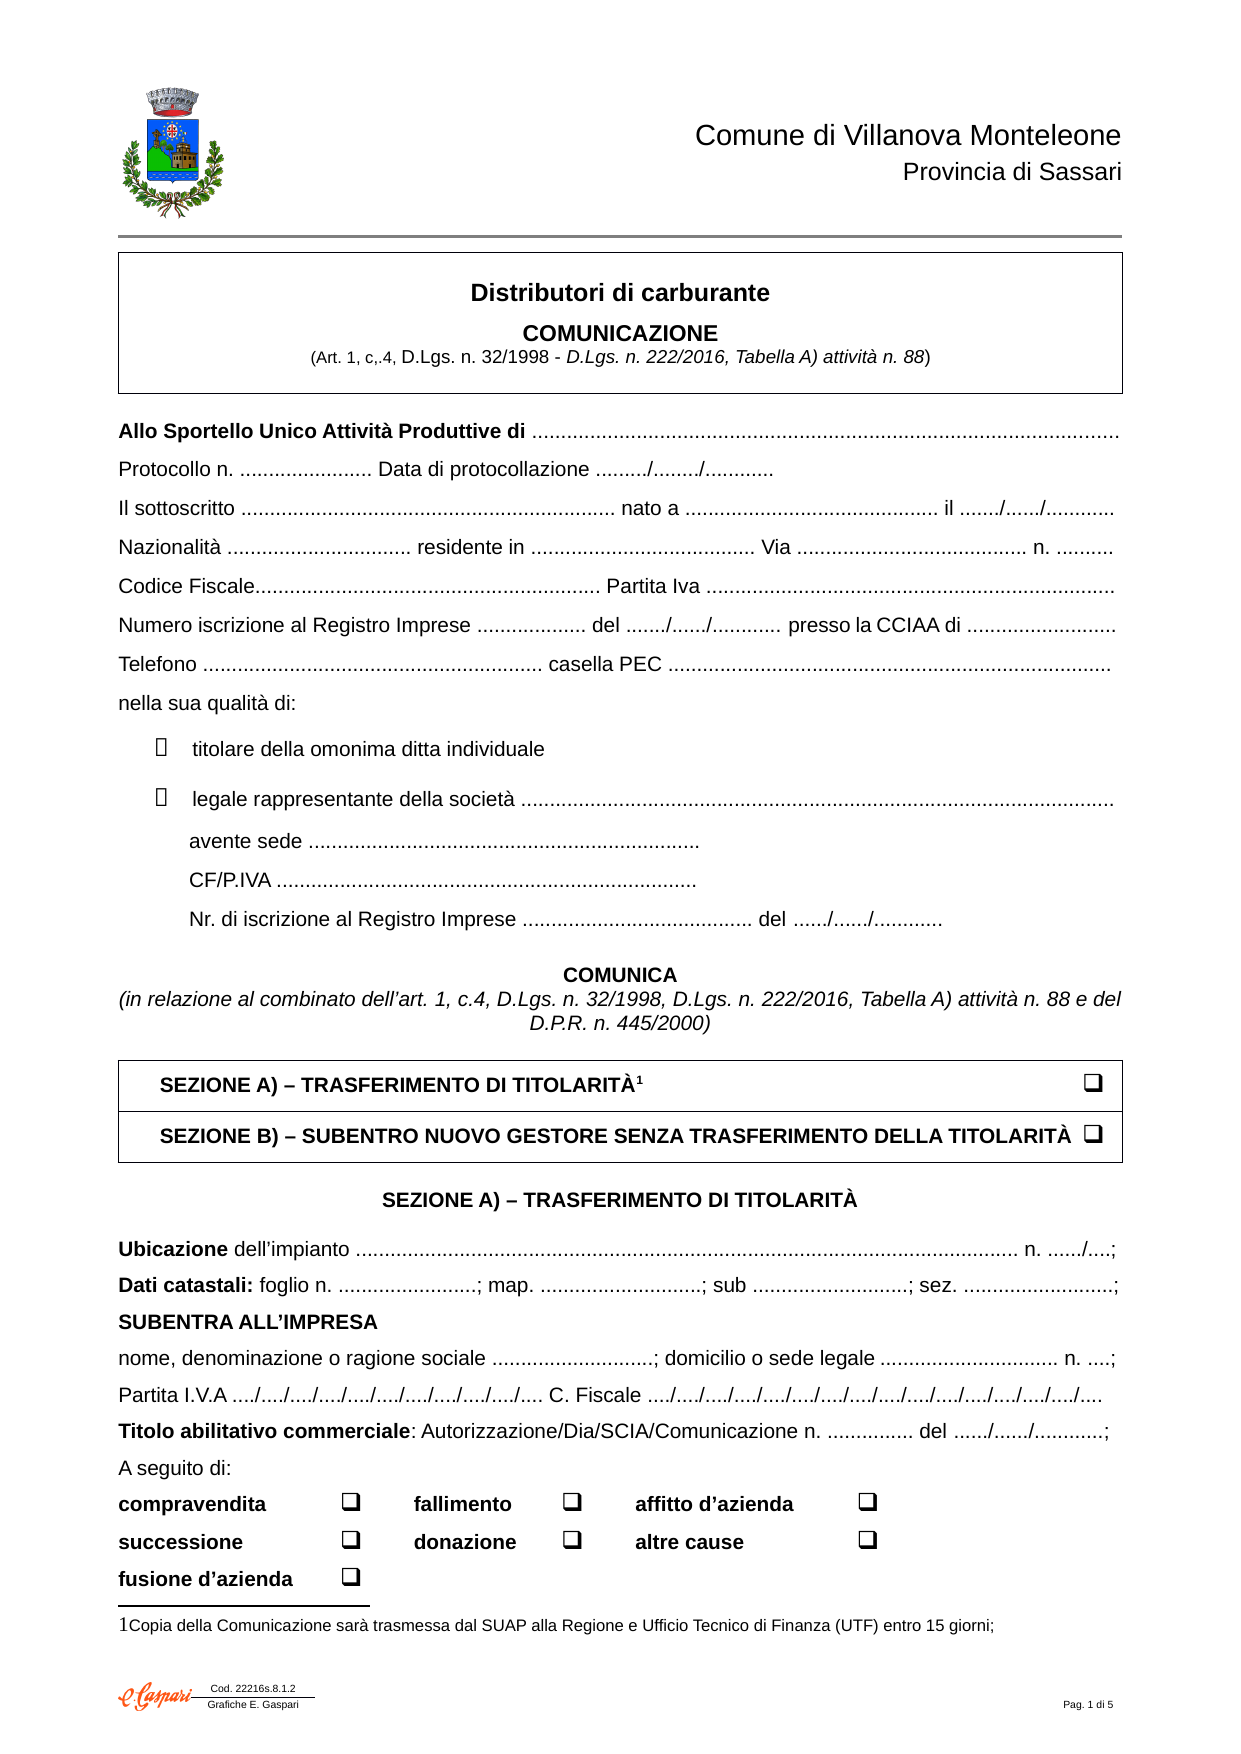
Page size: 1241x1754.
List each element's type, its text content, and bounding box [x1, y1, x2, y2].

text SUBENTRA ALL’IMPRESA [118, 1310, 1122, 1334]
text CF/P.IVA ......................................................................... [189, 868, 1122, 892]
text avente sede .................................................................... [189, 829, 1122, 853]
text Nr. di iscrizione al Registro Imprese ........................................ del ....../....../............ [189, 907, 1122, 931]
text Titolo abilitativo commerciale: Autorizzazione/Dia/SCIA/Comunicazione n. ............... del ....../....../............; [118, 1419, 1122, 1443]
table_header Distributori di carburante COMUNICAZIONE (Art. 1, c,.4, D.Lgs. n. 32/1998 - D.Lgs. n. 222/2016, Tabella A) attività n. 88) [119, 253, 1122, 392]
text Comune di Villanova Monteleone [118, 118, 1122, 152]
text  titolare della omonima ditta individuale [153, 729, 1122, 763]
text Numero iscrizione al Registro Imprese ................... del ......./....../............ presso la CCIAA di .......................... [118, 613, 1122, 637]
text nella sua qualità di: [118, 690, 1122, 714]
text Partita I.V.A ..../..../..../..../..../..../..../..../..../..../.... C. Fiscale ..../..../..../..../..../..../..../..../..../..../..../..../..../..../..../.... [118, 1383, 1122, 1407]
text fusione d’azienda  [118, 1567, 1122, 1592]
text Allo Sportello Unico Attività Produttive di [118, 418, 1122, 442]
picture [118, 1682, 192, 1711]
text A seguito di: [118, 1456, 1122, 1479]
text Codice Fiscale............................................................ Partita Iva ....................................................................... [118, 574, 1122, 598]
text SEZIONE A) – TRASFERIMENTO DI TITOLARITÀ [118, 1188, 1122, 1212]
text Provincia di Sassari [118, 157, 1122, 185]
text  legale rappresentante della società ....................................................................................................... [153, 779, 1122, 813]
text Ubicazione dell’impianto ................................................................................................................... n. ....../....; [118, 1237, 1122, 1261]
text successione  donazione  altre cause  [118, 1529, 1122, 1554]
table_cell SEZIONE B) – SUBENTRO NUOVO GESTORE SENZA TRASFERIMENTO DELLA TITOLARITÀ  [119, 1112, 1122, 1162]
picture [122, 185, 224, 219]
text nome, denominazione o ragione sociale ............................; domicilio o sede legale ............................... n. ....; [118, 1346, 1122, 1370]
text Protocollo n. ....................... Data di protocollazione ........./......../............ [118, 457, 1122, 481]
text (in relazione al combinato dell’art. 1, c.4, D.Lgs. n. 32/1998, D.Lgs. n. 222/2016, Tabella A) attività n. 88 e del D.P.R. n. 445/2000) [118, 987, 1122, 1035]
text Nazionalità ................................ residente in ....................................... Via ........................................ n. .......... [118, 535, 1122, 559]
text Il sottoscritto ................................................................. nato a ............................................ il ......./....../............ [118, 496, 1122, 520]
text COMUNICA [118, 963, 1122, 987]
text Dati catastali: foglio n. ........................; map. ............................; sub ...........................; sez. ..........................; [118, 1273, 1122, 1297]
text Telefono ........................................................... casella PEC ............................................................................. [118, 652, 1122, 676]
picture [122, 152, 224, 157]
table_header SEZIONE A) – TRASFERIMENTO DI TITOLARITÀ  [119, 1061, 1122, 1111]
text compravendita  fallimento  affitto d’azienda  [118, 1492, 1122, 1517]
picture [122, 87, 224, 118]
